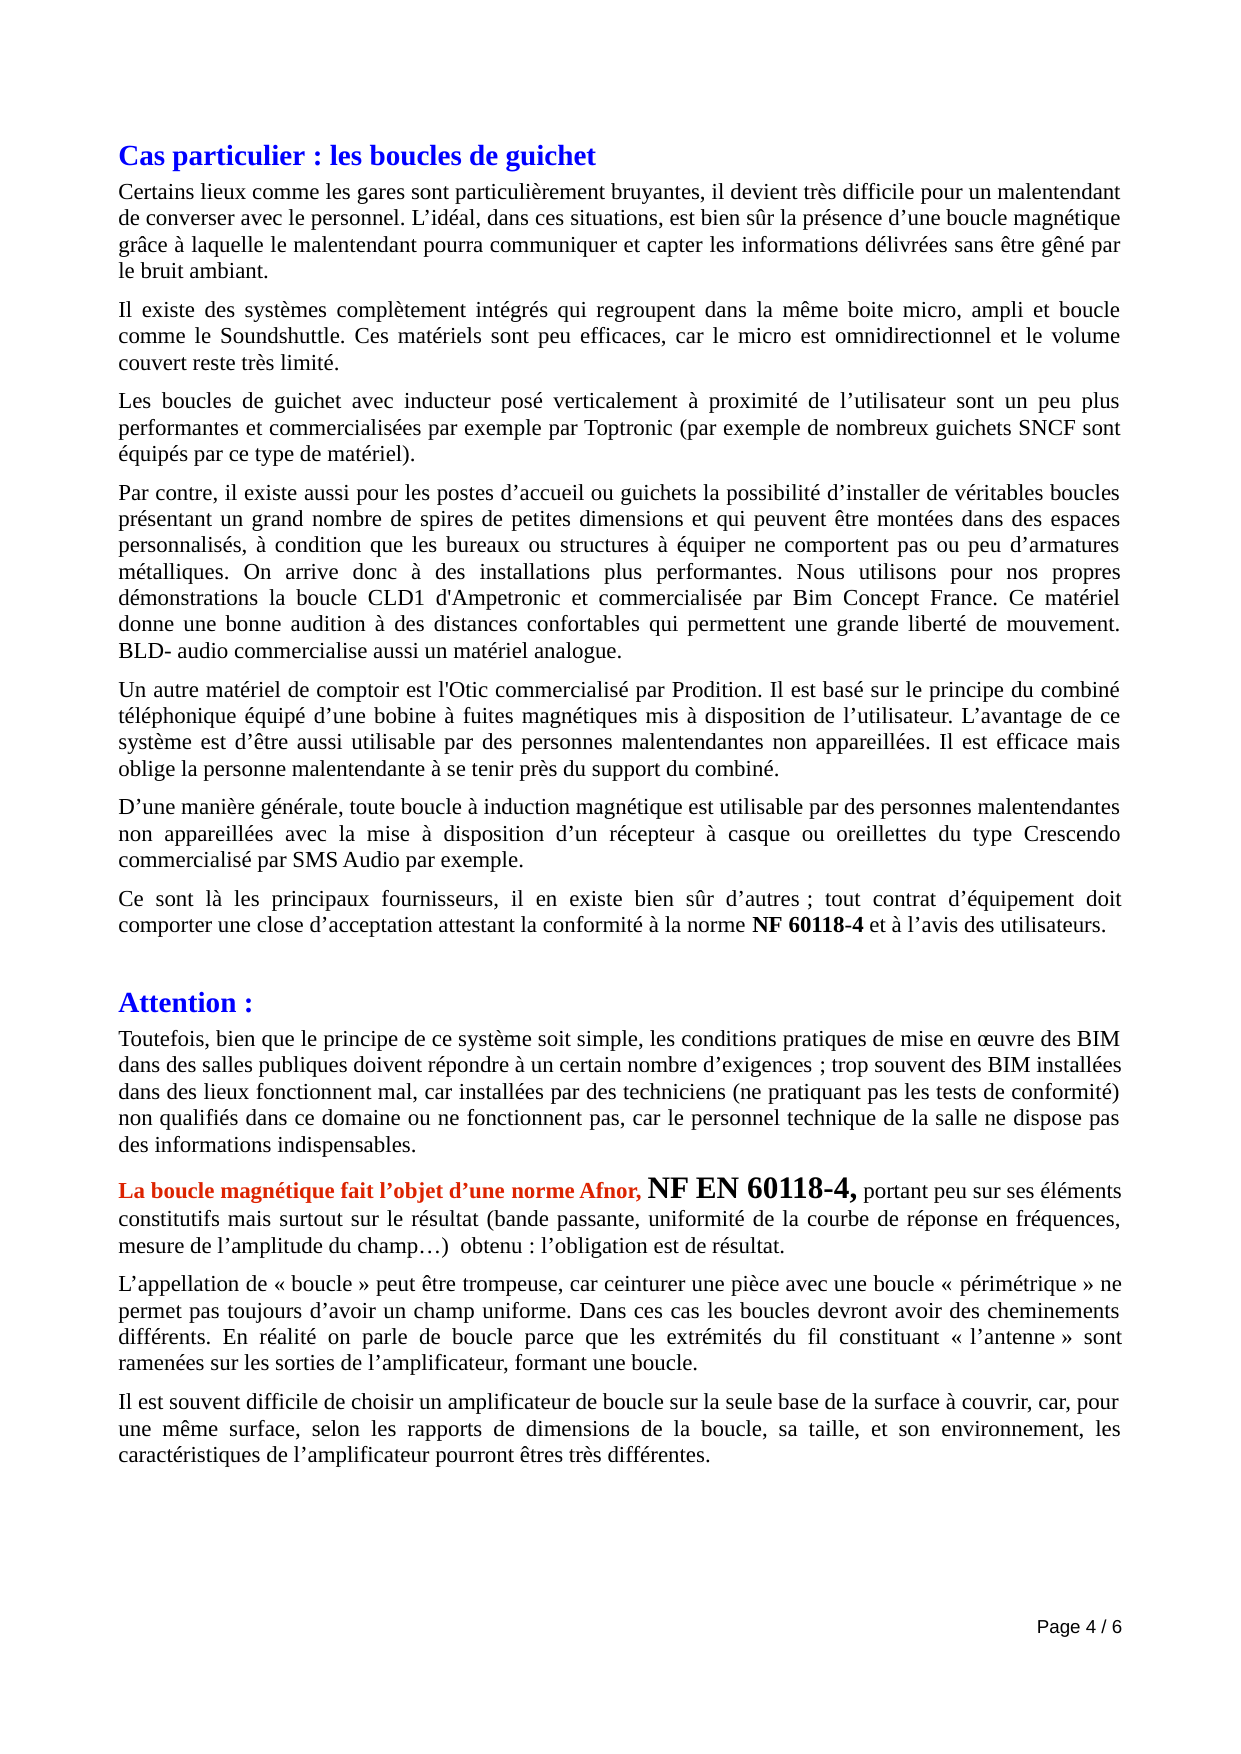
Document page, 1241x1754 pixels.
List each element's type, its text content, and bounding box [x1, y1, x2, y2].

text Les boucles de guichet avec inducteur posé verticalement à proximité de l’utilisateur sont un peu plus performantes et commercialisées par exemple par Toptronic (par exemple de nombreux guichets SNCF sont équipés par ce type de matériel). [118, 387, 1122, 466]
text Il est souvent difficile de choisir un amplificateur de boucle sur la seule base de la surface à couvrir, car, pour une même surface, selon les rapports de dimensions de la boucle, sa taille, et son environnement, les caractéristiques de l’amplificateur pourront êtres très différentes. [118, 1388, 1122, 1467]
text La boucle magnétique fait l’objet d’une norme Afnor, NF EN 60118-4, portant peu sur ses éléments constitutifs mais surtout sur le résultat (bande passante, uniformité de la courbe de réponse en fréquences, mesure de l’amplitude du champ…) obtenu : l’obligation est de résultat. [118, 1169, 1122, 1258]
text Cas particulier : les boucles de guichet [118, 138, 1122, 172]
text Par contre, il existe aussi pour les postes d’accueil ou guichets la possibilité d’installer de véritables boucles présentant un grand nombre de spires de petites dimensions et qui peuvent être montées dans des espaces personnalisés, à condition que les bureaux ou structures à équiper ne comportent pas ou peu d’armatures métalliques. On arrive donc à des installations plus performantes. Nous utilisons pour nos propres démonstrations la boucle CLD1 d'Ampetronic et commercialisée par Bim Concept France. Ce matériel donne une bonne audition à des distances confortables qui permettent une grande liberté de mouvement. BLD- audio commercialise aussi un matériel analogue. [118, 479, 1122, 663]
text Il existe des systèmes complètement intégrés qui regroupent dans la même boite micro, ampli et boucle comme le Soundshuttle. Ces matériels sont peu efficaces, car le micro est omnidirectionnel et le volume couvert reste très limité. [118, 296, 1122, 375]
text Certains lieux comme les gares sont particulièrement bruyantes, il devient très difficile pour un malentendant de converser avec le personnel. L’idéal, dans ces situations, est bien sûr la présence d’une boucle magnétique grâce à laquelle le malentendant pourra communiquer et capter les informations délivrées sans être gêné par le bruit ambiant. [118, 178, 1122, 283]
text D’une manière générale, toute boucle à induction magnétique est utilisable par des personnes malentendantes non appareillées avec la mise à disposition d’un récepteur à casque ou oreillettes du type Crescendo commercialisé par SMS Audio par exemple. [118, 793, 1122, 872]
text L’appellation de « boucle » peut être trompeuse, car ceinturer une pièce avec une boucle « périmétrique » ne permet pas toujours d’avoir un champ uniforme. Dans ces cas les boucles devront avoir des cheminements différents. En réalité on parle de boucle parce que les extrémités du fil constituant « l’antenne » sont ramenées sur les sorties de l’amplificateur, formant une boucle. [118, 1270, 1122, 1376]
text Ce sont là les principaux fournisseurs, il en existe bien sûr d’autres ; tout contrat d’équipement doit comporter une close d’acceptation attestant la conformité à la norme NF 60118-4 et à l’avis des utilisateurs. [118, 885, 1122, 938]
text Un autre matériel de comptoir est l'Otic commercialisé par Prodition. Il est basé sur le principe du combiné téléphonique équipé d’une bobine à fuites magnétiques mis à disposition de l’utilisateur. L’avantage de ce système est d’être aussi utilisable par des personnes malentendantes non appareillées. Il est efficace mais oblige la personne malentendante à se tenir près du support du combiné. [118, 676, 1122, 781]
text Toutefois, bien que le principe de ce système soit simple, les conditions pratiques de mise en œuvre des BIM dans des salles publiques doivent répondre à un certain nombre d’exigences ; trop souvent des BIM installées dans des lieux fonctionnent mal, car installées par des techniciens (ne pratiquant pas les tests de conformité) non qualifiés dans ce domaine ou ne fonctionnent pas, car le personnel technique de la salle ne dispose pas des informations indispensables. [118, 1025, 1122, 1157]
text Attention : [118, 985, 1122, 1019]
